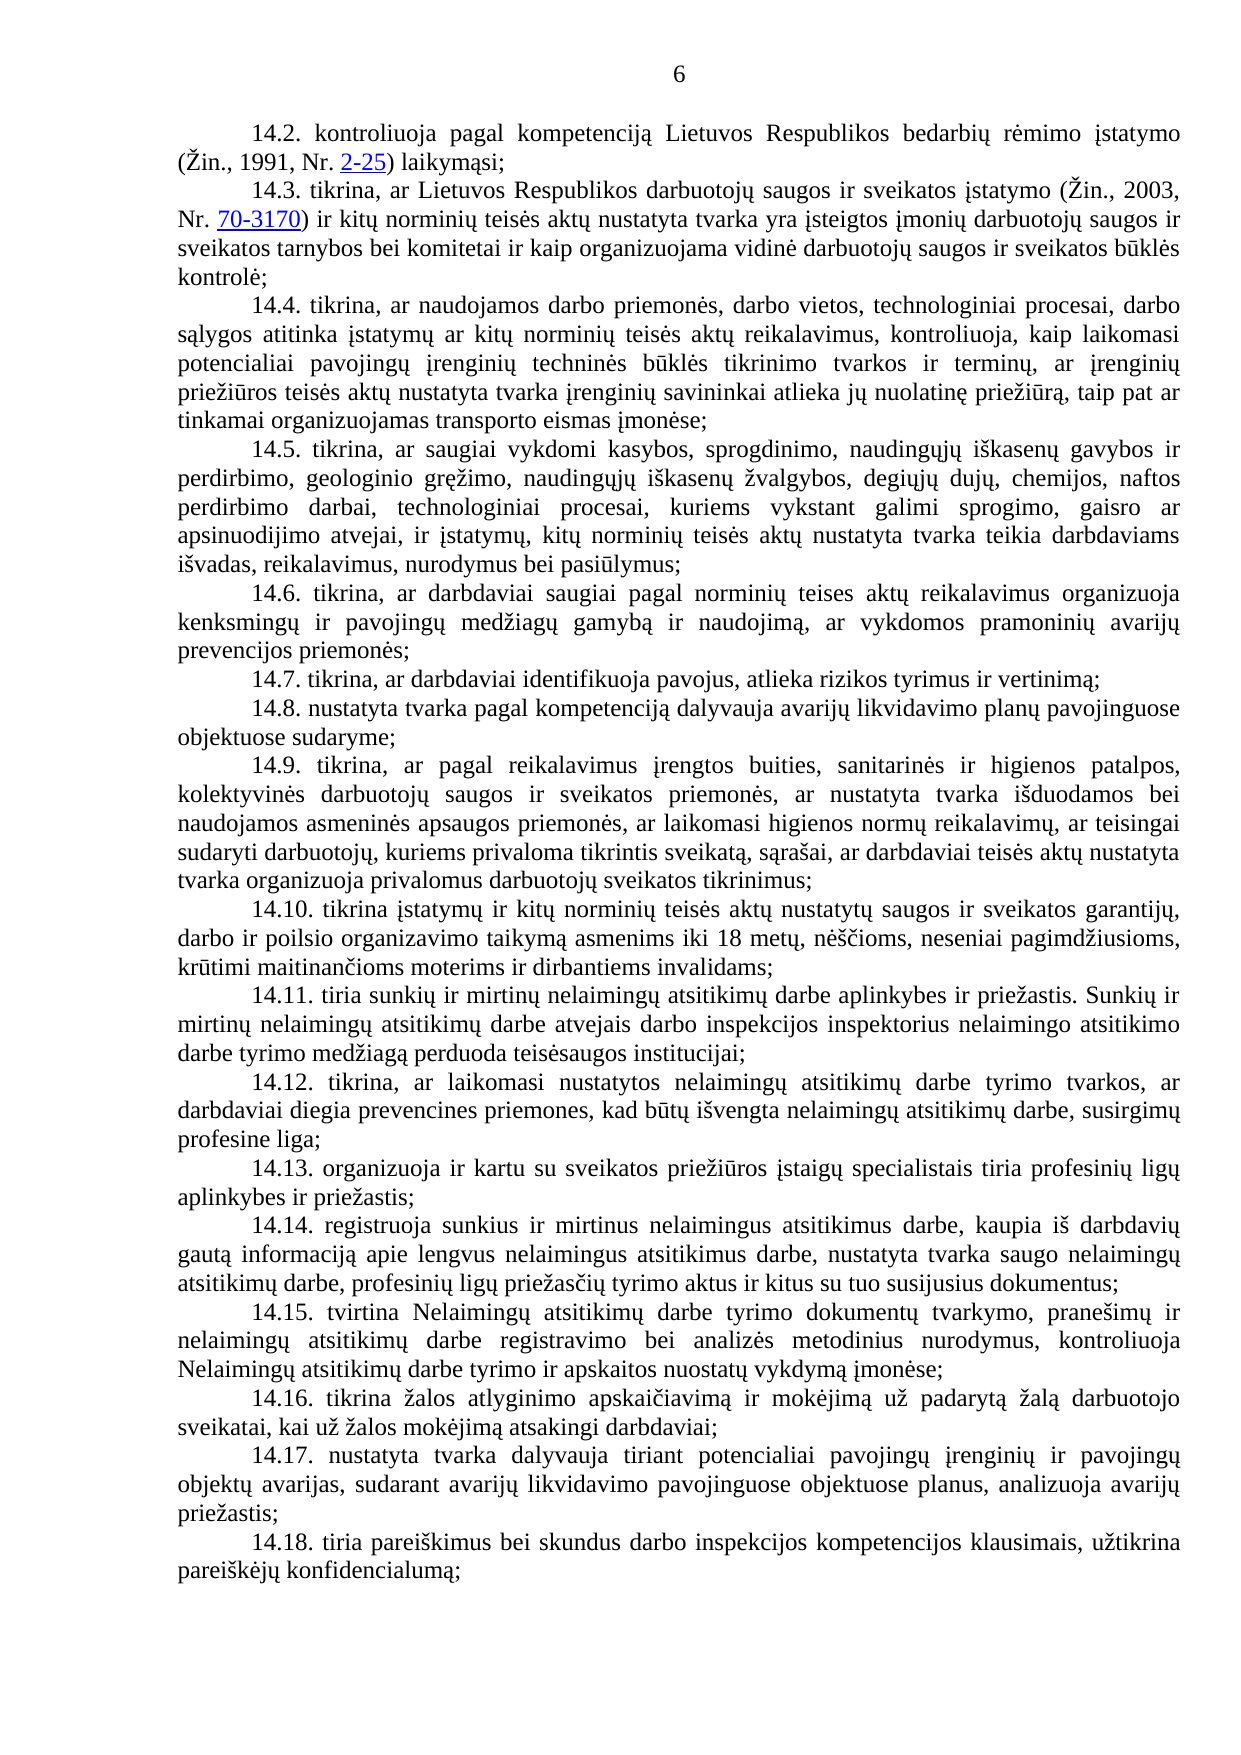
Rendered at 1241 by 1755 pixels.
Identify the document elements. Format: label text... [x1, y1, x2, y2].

text 14.18. tiria pareiškimus bei skundus darbo inspekcijos kompetencijos klausimais, užtikrina pareiškėjų konfidencialumą; [177, 1527, 1181, 1584]
text 14.6. tikrina, ar darbdaviai saugiai pagal norminių teises aktų reikalavimus organizuoja kenksmingų ir pavojingų medžiagų gamybą ir naudojimą, ar vykdomos pramoninių avarijų prevencijos priemonės; [177, 578, 1181, 664]
text 14.2. kontroliuoja pagal kompetenciją Lietuvos Respublikos bedarbių rėmimo įstatymo (Žin., 1991, Nr. 2-25) laikymąsi; [177, 118, 1181, 176]
text 14.3. tikrina, ar Lietuvos Respublikos darbuotojų saugos ir sveikatos įstatymo (Žin., 2003, Nr. 70-3170) ir kitų norminių teisės aktų nustatyta tvarka yra įsteigtos įmonių darbuotojų saugos ir sveikatos tarnybos bei komitetai ir kaip organizuojama vidinė darbuotojų saugos ir sveikatos būklės kontrolė; [177, 176, 1181, 291]
text 14.4. tikrina, ar naudojamos darbo priemonės, darbo vietos, technologiniai procesai, darbo sąlygos atitinka įstatymų ar kitų norminių teisės aktų reikalavimus, kontroliuoja, kaip laikomasi potencialiai pavojingų įrenginių techninės būklės tikrinimo tvarkos ir terminų, ar įrenginių priežiūros teisės aktų nustatyta tvarka įrenginių savininkai atlieka jų nuolatinę priežiūrą, taip pat ar tinkamai organizuojamas transporto eismas įmonėse; [177, 291, 1181, 434]
text 14.13. organizuoja ir kartu su sveikatos priežiūros įstaigų specialistais tiria profesinių ligų aplinkybes ir priežastis; [177, 1153, 1181, 1211]
text 14.5. tikrina, ar saugiai vykdomi kasybos, sprogdinimo, naudingųjų iškasenų gavybos ir perdirbimo, geologinio gręžimo, naudingųjų iškasenų žvalgybos, degiųjų dujų, chemijos, naftos perdirbimo darbai, technologiniai procesai, kuriems vykstant galimi sprogimo, gaisro ar apsinuodijimo atvejai, ir įstatymų, kitų norminių teisės aktų nustatyta tvarka teikia darbdaviams išvadas, reikalavimus, nurodymus bei pasiūlymus; [177, 434, 1181, 578]
text 14.10. tikrina įstatymų ir kitų norminių teisės aktų nustatytų saugos ir sveikatos garantijų, darbo ir poilsio organizavimo taikymą asmenims iki 18 metų, nėščioms, neseniai pagimdžiusioms, krūtimi maitinančioms moterims ir dirbantiems invalidams; [177, 894, 1181, 981]
text 14.15. tvirtina Nelaimingų atsitikimų darbe tyrimo dokumentų tvarkymo, pranešimų ir nelaimingų atsitikimų darbe registravimo bei analizės metodinius nurodymus, kontroliuoja Nelaimingų atsitikimų darbe tyrimo ir apskaitos nuostatų vykdymą įmonėse; [177, 1297, 1181, 1383]
text 14.12. tikrina, ar laikomasi nustatytos nelaimingų atsitikimų darbe tyrimo tvarkos, ar darbdaviai diegia prevencines priemones, kad būtų išvengta nelaimingų atsitikimų darbe, susirgimų profesine liga; [177, 1067, 1181, 1153]
text 14.9. tikrina, ar pagal reikalavimus įrengtos buities, sanitarinės ir higienos patalpos, kolektyvinės darbuotojų saugos ir sveikatos priemonės, ar nustatyta tvarka išduodamos bei naudojamos asmeninės apsaugos priemonės, ar laikomasi higienos normų reikalavimų, ar teisingai sudaryti darbuotojų, kuriems privaloma tikrintis sveikatą, sąrašai, ar darbdaviai teisės aktų nustatyta tvarka organizuoja privalomus darbuotojų sveikatos tikrinimus; [177, 751, 1181, 894]
text 14.16. tikrina žalos atlyginimo apskaičiavimą ir mokėjimą už padarytą žalą darbuotojo sveikatai, kai už žalos mokėjimą atsakingi darbdaviai; [177, 1383, 1181, 1441]
text 14.17. nustatyta tvarka dalyvauja tiriant potencialiai pavojingų įrenginių ir pavojingų objektų avarijas, sudarant avarijų likvidavimo pavojinguose objektuose planus, analizuoja avarijų priežastis; [177, 1441, 1181, 1527]
text 14.7. tikrina, ar darbdaviai identifikuoja pavojus, atlieka rizikos tyrimus ir vertinimą; [177, 664, 1181, 693]
text 14.8. nustatyta tvarka pagal kompetenciją dalyvauja avarijų likvidavimo planų pavojinguose objektuose sudaryme; [177, 693, 1181, 751]
text 14.11. tiria sunkių ir mirtinų nelaimingų atsitikimų darbe aplinkybes ir priežastis. Sunkių ir mirtinų nelaimingų atsitikimų darbe atvejais darbo inspekcijos inspektorius nelaimingo atsitikimo darbe tyrimo medžiagą perduoda teisėsaugos institucijai; [177, 981, 1181, 1067]
text 14.14. registruoja sunkius ir mirtinus nelaimingus atsitikimus darbe, kaupia iš darbdavių gautą informaciją apie lengvus nelaimingus atsitikimus darbe, nustatyta tvarka saugo nelaimingų atsitikimų darbe, profesinių ligų priežasčių tyrimo aktus ir kitus su tuo susijusius dokumentus; [177, 1211, 1181, 1297]
